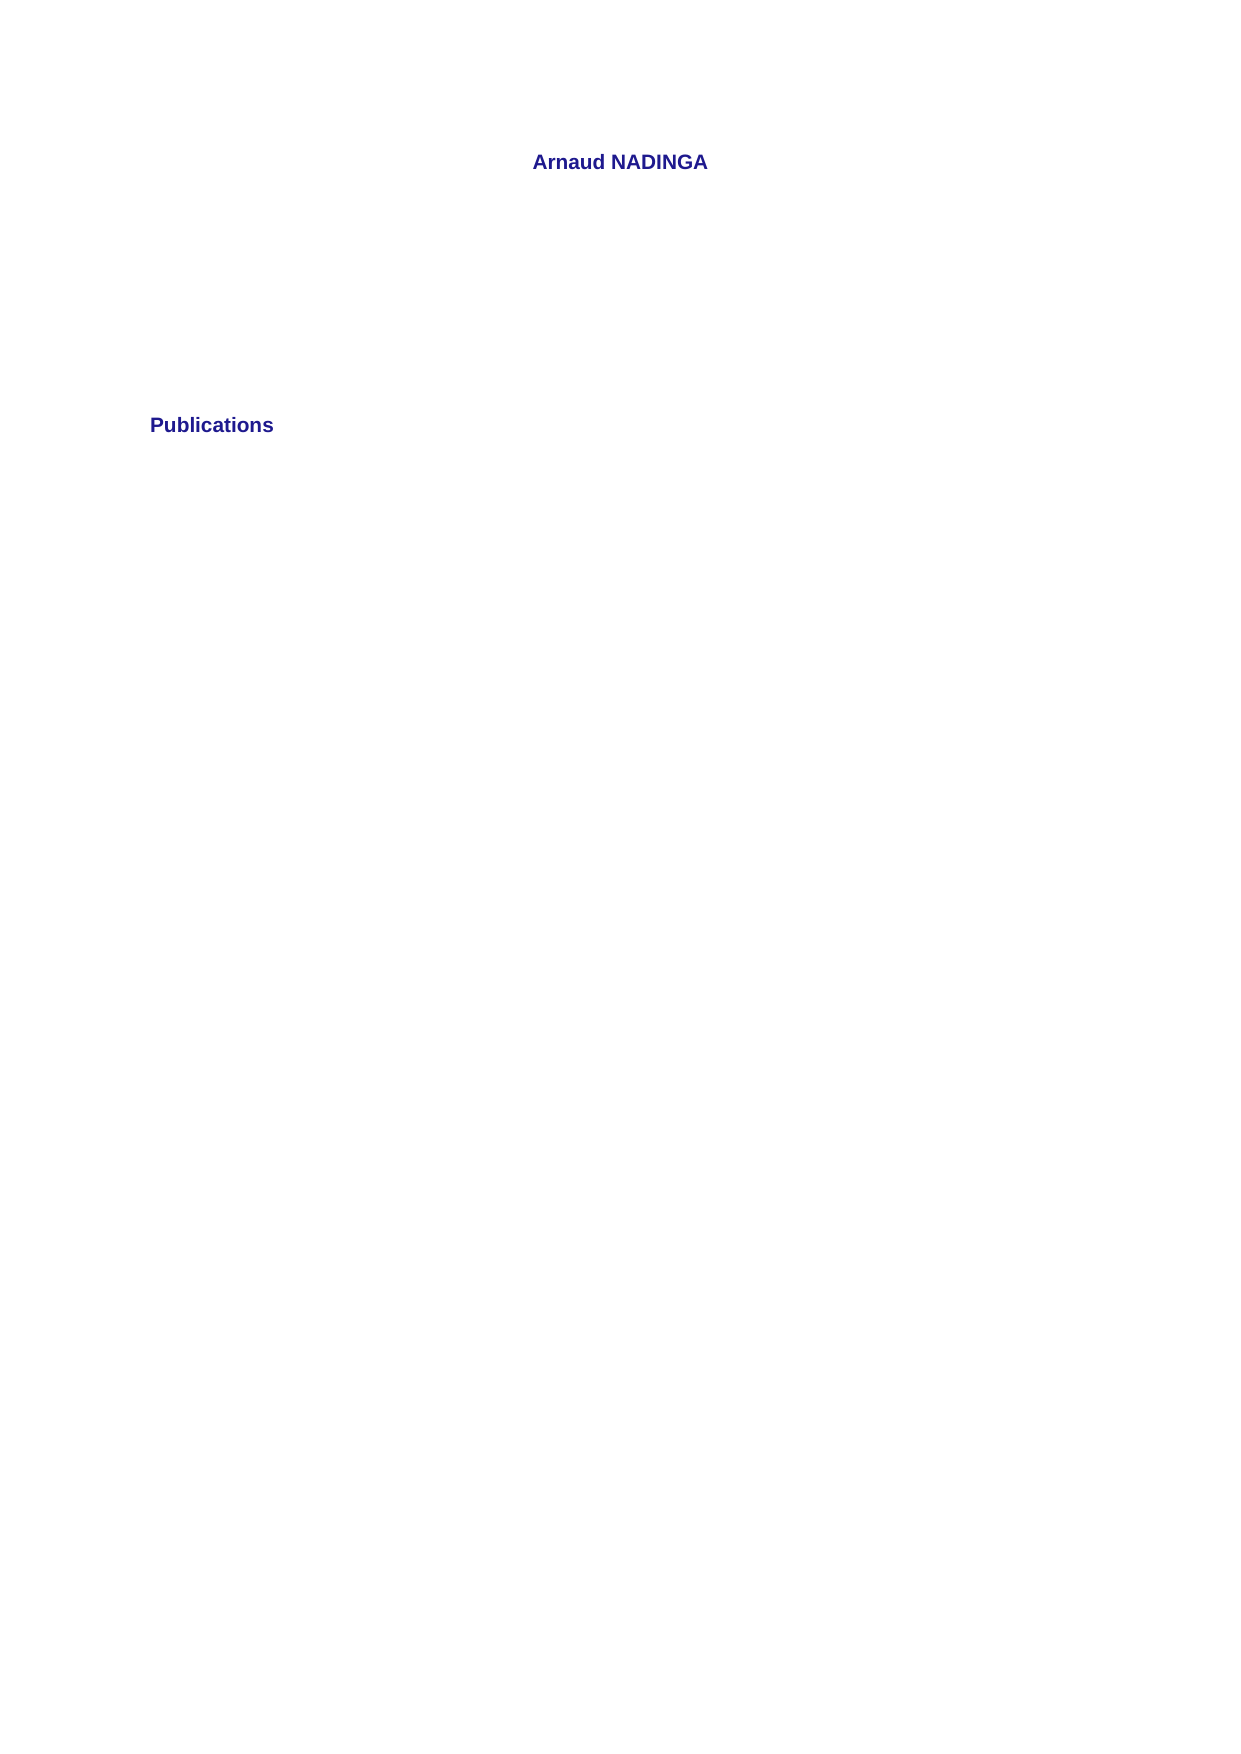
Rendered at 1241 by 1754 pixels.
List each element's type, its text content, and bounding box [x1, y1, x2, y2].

subtitle Arnaud NADINGA [150, 150, 1090, 174]
subtitle Publications [150, 412, 1090, 436]
